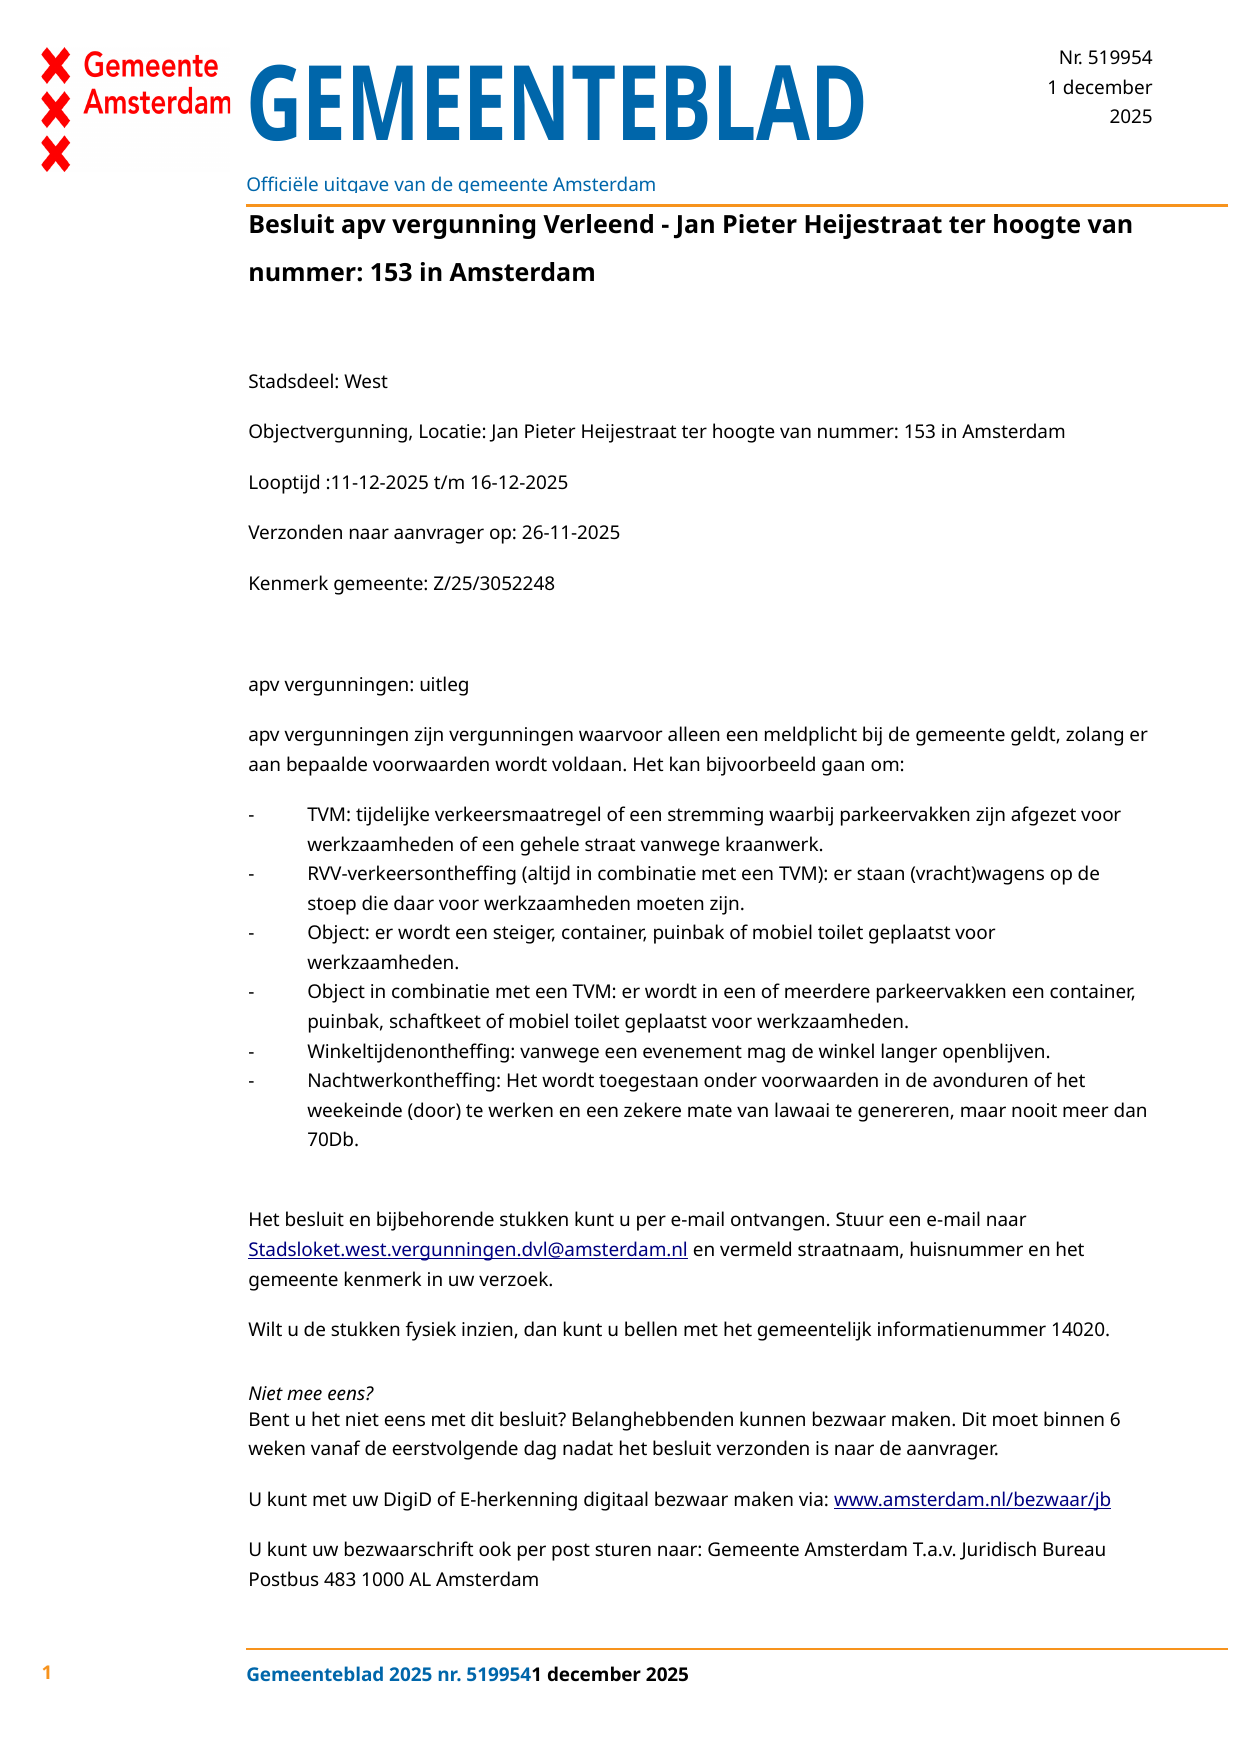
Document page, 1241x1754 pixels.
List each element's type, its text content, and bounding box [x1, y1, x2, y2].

text Bent u het niet eens met dit besluit? Belanghebbenden kunnen bezwaar maken. Dit moet binnen 6 weken vanaf de eerstvolgende dag nadat het besluit verzonden is naar de aanvrager. [248, 1406, 1152, 1461]
text Het besluit en bijbehorende stukken kunt u per e-mail ontvangen. Stuur een e-mail naar Stadsloket.west.vergunningen.dvl@amsterdam.nl en vermeld straatnaam, huisnummer en het gemeente kenmerk in uw verzoek. [248, 1207, 1152, 1292]
text Kenmerk gemeente: Z/25/3052248 [248, 570, 1152, 596]
text Wilt u de stukken fysiek inzien, dan kunt u bellen met het gemeentelijk informatienummer 14020. [248, 1316, 1152, 1342]
text Objectvergunning, Locatie: Jan Pieter Heijestraat ter hoogte van nummer: 153 in Amsterdam [248, 419, 1152, 444]
list Object in combinatie met een TVM: er wordt in een of meerdere parkeervakken een container, puinbak, schaftkeet of mobiel toilet geplaatst voor werkzaamheden. [248, 979, 1152, 1034]
picture [41, 47, 231, 172]
text Looptijd :11-12-2025 t/m 16-12-2025 [248, 469, 1152, 495]
list Nachtwerkontheffing: Het wordt toegestaan onder voorwaarden in de avonduren of het weekeinde (door) te werken en een zekere mate van lawaai te genereren, maar nooit meer dan 70Db. [248, 1067, 1152, 1152]
text U kunt uw bezwaarschrift ook per post sturen naar: Gemeente Amsterdam T.a.v. Juridisch Bureau Postbus 483 1000 AL Amsterdam [248, 1536, 1152, 1592]
text Verzonden naar aanvrager op: 26-11-2025 [248, 519, 1152, 545]
text apv vergunningen zijn vergunningen waarvoor alleen een meldplicht bij de gemeente geldt, zolang er aan bepaalde voorwaarden wordt voldaan. Het kan bijvoorbeeld gaan om: [248, 721, 1152, 777]
text Besluit apv vergunning Verleend - Jan Pieter Heijestraat ter hoogte van nummer: 153 in Amsterdam [248, 207, 1152, 288]
list RVV-verkeersontheffing (altijd in combinatie met een TVM): er staan (vracht)wagens op de stoep die daar voor werkzaamheden moeten zijn. [248, 860, 1152, 916]
list Object: er wordt een steiger, container, puinbak of mobiel toilet geplaatst voor werkzaamheden. [248, 919, 1152, 975]
list TVM: tijdelijke verkeersmaatregel of een stremming waarbij parkeervakken zijn afgezet voor werkzaamheden of een gehele straat vanwege kraanwerk. [248, 801, 1152, 857]
text Stadsdeel: West [248, 368, 1152, 394]
list Winkeltijdenontheffing: vanwege een evenement mag de winkel langer openblijven. [248, 1038, 1152, 1064]
text Niet mee eens? [248, 1380, 1152, 1406]
text U kunt met uw DigiD of E-herkenning digitaal bezwaar maken via: www.amsterdam.nl/bezwaar/jb [248, 1486, 1152, 1512]
text apv vergunningen: uitleg [248, 671, 1152, 697]
